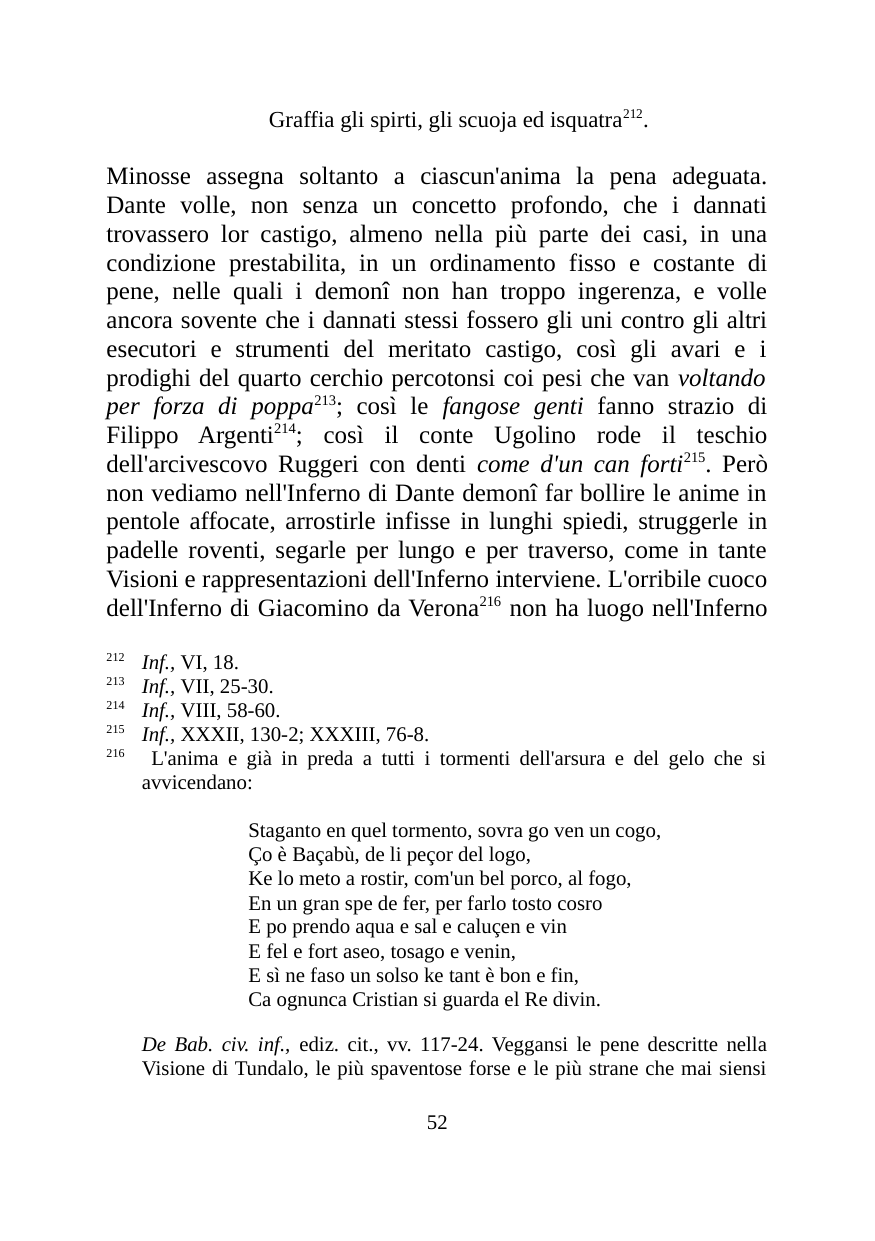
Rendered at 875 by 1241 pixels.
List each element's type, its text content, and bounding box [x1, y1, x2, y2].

text Inf., VII, 25-30. [106, 674, 768, 698]
text Inf., XXXII, 130-2; XXXIII, 76-8. [106, 722, 768, 746]
text Inf., VIII, 58-60. [106, 698, 768, 722]
text En un gran spe de fer, per farlo tosto cosro [248, 890, 768, 914]
text Staganto en quel tormento, sovra go ven un cogo, [248, 818, 768, 842]
text Ca ognunca Cristian si guarda el Re divin. [248, 987, 768, 1011]
text L'anima e già in preda a tutti i tormenti dell'arsura e del gelo che si avvicendano: [106, 746, 768, 794]
text E sì ne faso un solso ke tant è bon e fin, [248, 963, 768, 987]
text E fel e fort aseo, tosago e venin, [248, 938, 768, 963]
text Minosse assegna soltanto a ciascun'anima la pena adeguata. Dante volle, non senza un concetto profondo, che i dannati trovassero lor castigo, almeno nella più parte dei casi, in una condizione prestabilita, in un ordinamento fisso e costante di pene, nelle quali i demonî non han troppo ingerenza, e volle ancora sovente che i dannati stessi fossero gli uni contro gli altri esecutori e strumenti del meritato castigo, così gli avari e i prodighi del quarto cerchio percotonsi coi pesi che van voltando per forza di poppa; così le fangose genti fanno strazio di Filippo Argenti; così il conte Ugolino rode il teschio dell'arcivescovo Ruggeri con denti come d'un can forti. Però non vediamo nell'Inferno di Dante demonî far bollire le anime in pentole affocate, arrostirle infisse in lunghi spiedi, struggerle in padelle roventi, segarle per lungo e per traverso, come in tante Visioni e rappresentazioni dell'Inferno interviene. L'orribile cuoco dell'Inferno di Giacomino da Verona non ha luogo nell'Inferno di Dante, dove l'opera dei diavoli tormentatori comincia propriamente solo nel primo girone del settimo cerchio. Quivi i Centauri vanno a mille a mille intorno al fosso, saettando le anime che alcuna parte di sè levan fuori dal sangue bollente. Ora, col settimo cerchio comincia quella parte dell'Inferno nella quale sono puniti i più malvagi, secondo dice Virgilio. Da indi in poi troviamo, per non parlare delle cagne nere, bramose e correnti, che inseguono e lacerano i violenti contro a se stessi, e dei serpi che mordono i ladri, le Arpie, le quali si pascono delle fronde degli arbusti in che pure le anime dei violenti contro a se stessi son prigioniere; i diavoli cornuti, che con grandi sferze battono di dietro i mezzani; quelli che coi raffii arrocingliano i barattieri; il diavolo che accisma i seminatori di scandalo e di scisma; Lucifero, che maciulla i tre massimi peccatori, e col vento delle grandi ale aggela Cocito. [106, 161, 768, 621]
text E po prendo aqua e sal e caluçen e vin [248, 914, 768, 938]
text Graffia gli spirti, gli scuoja ed isquatra. [239, 106, 768, 133]
text Inf., VI, 18. [106, 650, 768, 674]
text De Bab. civ. inf., ediz. cit., vv. 117-24. Veggansi le pene descritte nella Visione di Tundalo, le più spaventose forse e le più strane che mai siensi [142, 1032, 768, 1080]
text Ke lo meto a rostir, com'un bel porco, al fogo, [248, 866, 768, 890]
text Ço è Baçabù, de li peçor del logo, [248, 842, 768, 866]
